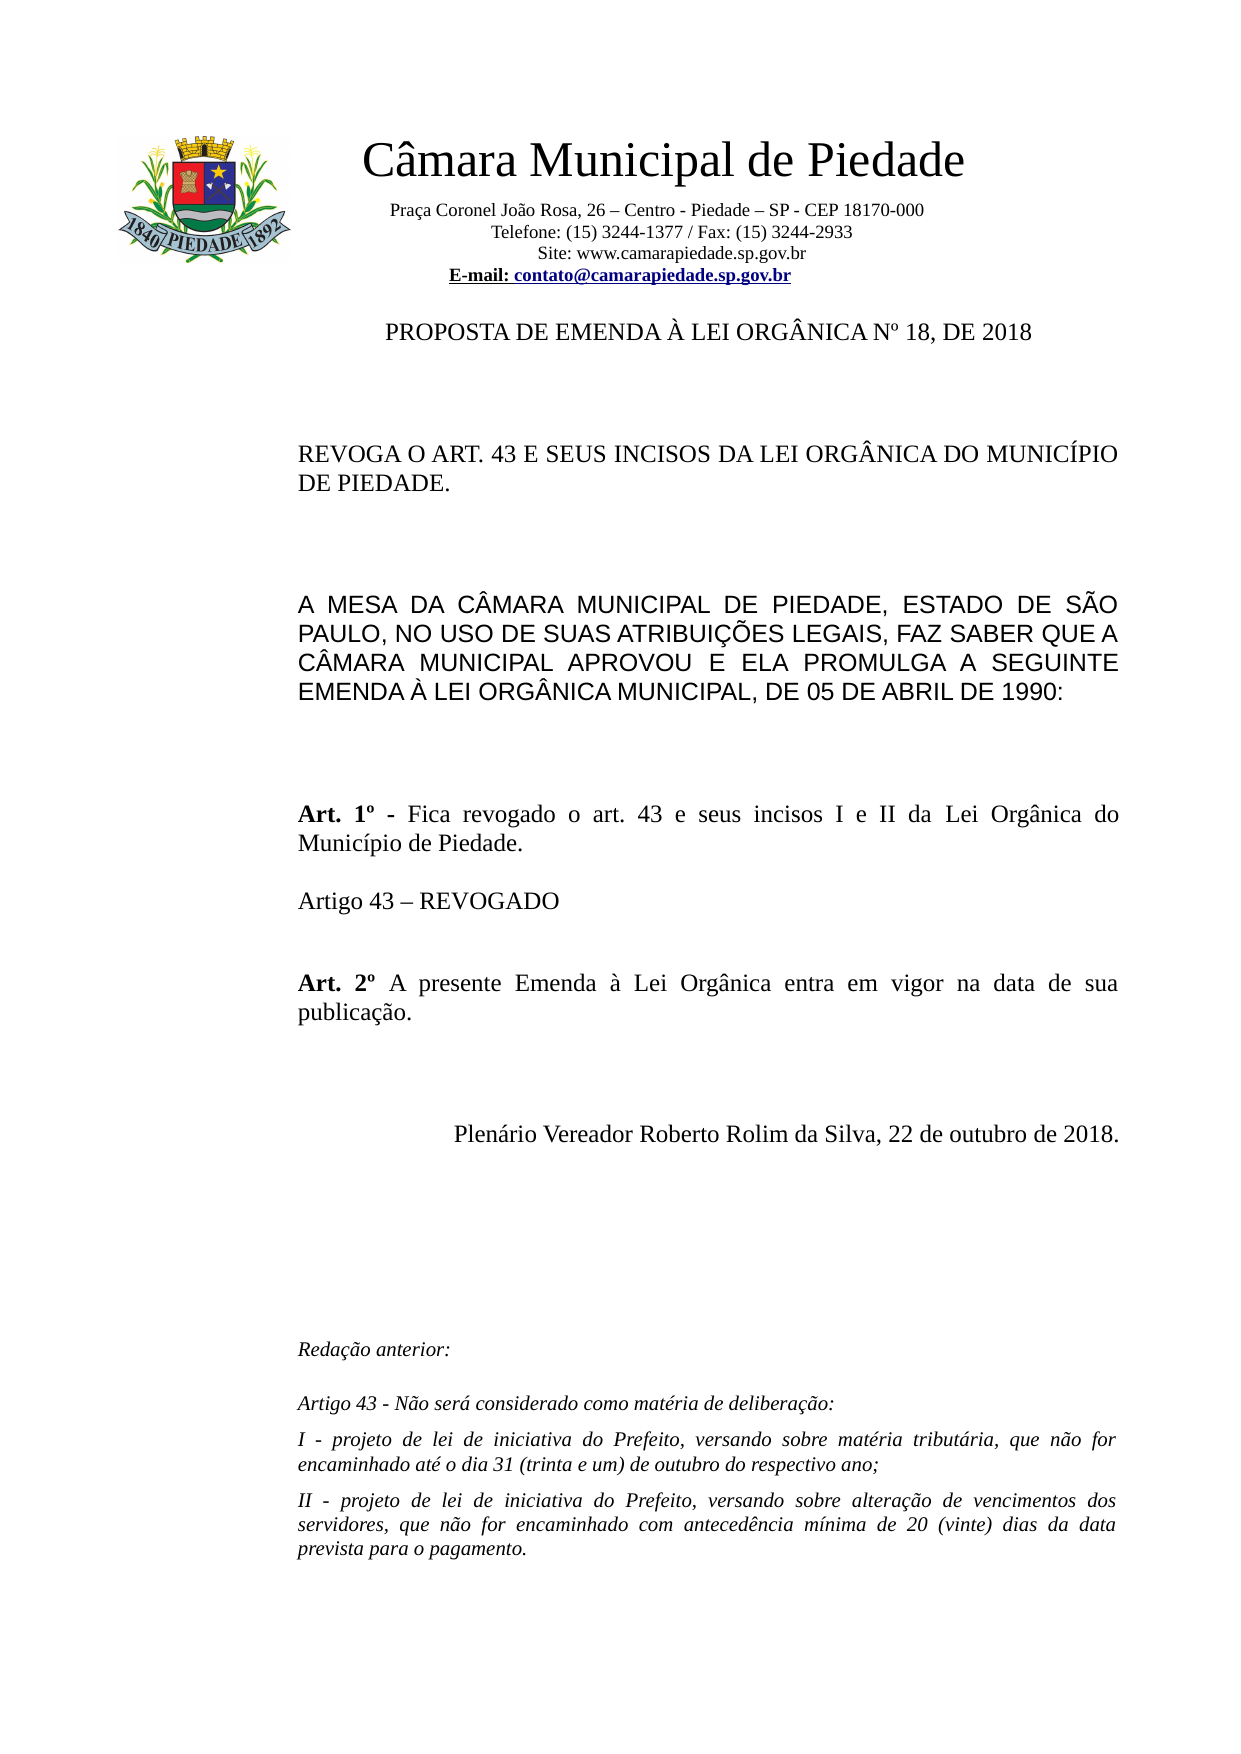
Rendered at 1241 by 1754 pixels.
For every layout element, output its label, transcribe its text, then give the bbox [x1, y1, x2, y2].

table_cell [118, 436, 295, 587]
text Telefone: (15) 3244-1377 / Fax: (15) 3244-2933 [291, 221, 1122, 242]
table_cell Art. 1º - Fica revogado o art. 43 e seus incisos I e II da Lei Orgânica do Município de Piedade. Artigo 43 – REVOGADO Art. 2º A presente Emenda à Lei Orgânica entra em vigor na data de sua publicação. [295, 796, 1122, 1117]
text E-mail: contato@camarapiedade.sp.gov.br [118, 264, 1122, 285]
text Câmara Municipal de Piedade [118, 130, 1122, 187]
table_cell Plenário Vereador Roberto Rolim da Silva, 22 de outubro de 2018. Redação anterior: Artigo 43 - Não será considerado como matéria de deliberação: I - projeto de lei de iniciativa do Prefeito, versando sobre matéria tributária, que não for encaminhado até o dia 31 (trinta e um) de outubro do respectivo ano; II - projeto de lei de iniciativa do Prefeito, versando sobre alteração de vencimentos dos servidores, que não for encaminhado com antecedência mínima de 20 (vinte) dias da data prevista para o pagamento. [295, 1117, 1122, 1593]
table_cell A MESA DA CÂMARA MUNICIPAL DE PIEDADE, ESTADO DE SÃO PAULO, NO USO DE SUAS ATRIBUIÇÕES LEGAIS, FAZ SABER QUE A CÂMARA MUNICIPAL APROVOU E ELA PROMULGA A SEGUINTE EMENDA À LEI ORGÂNICA MUNICIPAL, DE 05 DE ABRIL DE 1990: [295, 588, 1122, 796]
table_cell [118, 796, 295, 1117]
text Praça Coronel João Rosa, 26 – Centro - Piedade – SP - CEP 18170-000 [291, 199, 1122, 221]
table_header [118, 314, 295, 436]
text Site: www.camarapiedade.sp.gov.br [221, 242, 1122, 264]
table_header PROPOSTA DE EMENDA À LEI ORGÂNICA Nº 18, DE 2018 [295, 314, 1122, 436]
table_cell REVOGA O ART. 43 E SEUS INCISOS DA LEI ORGÂNICA DO MUNICÍPIO DE PIEDADE. [295, 436, 1122, 587]
table_cell [118, 1117, 295, 1593]
table_cell [118, 588, 295, 796]
